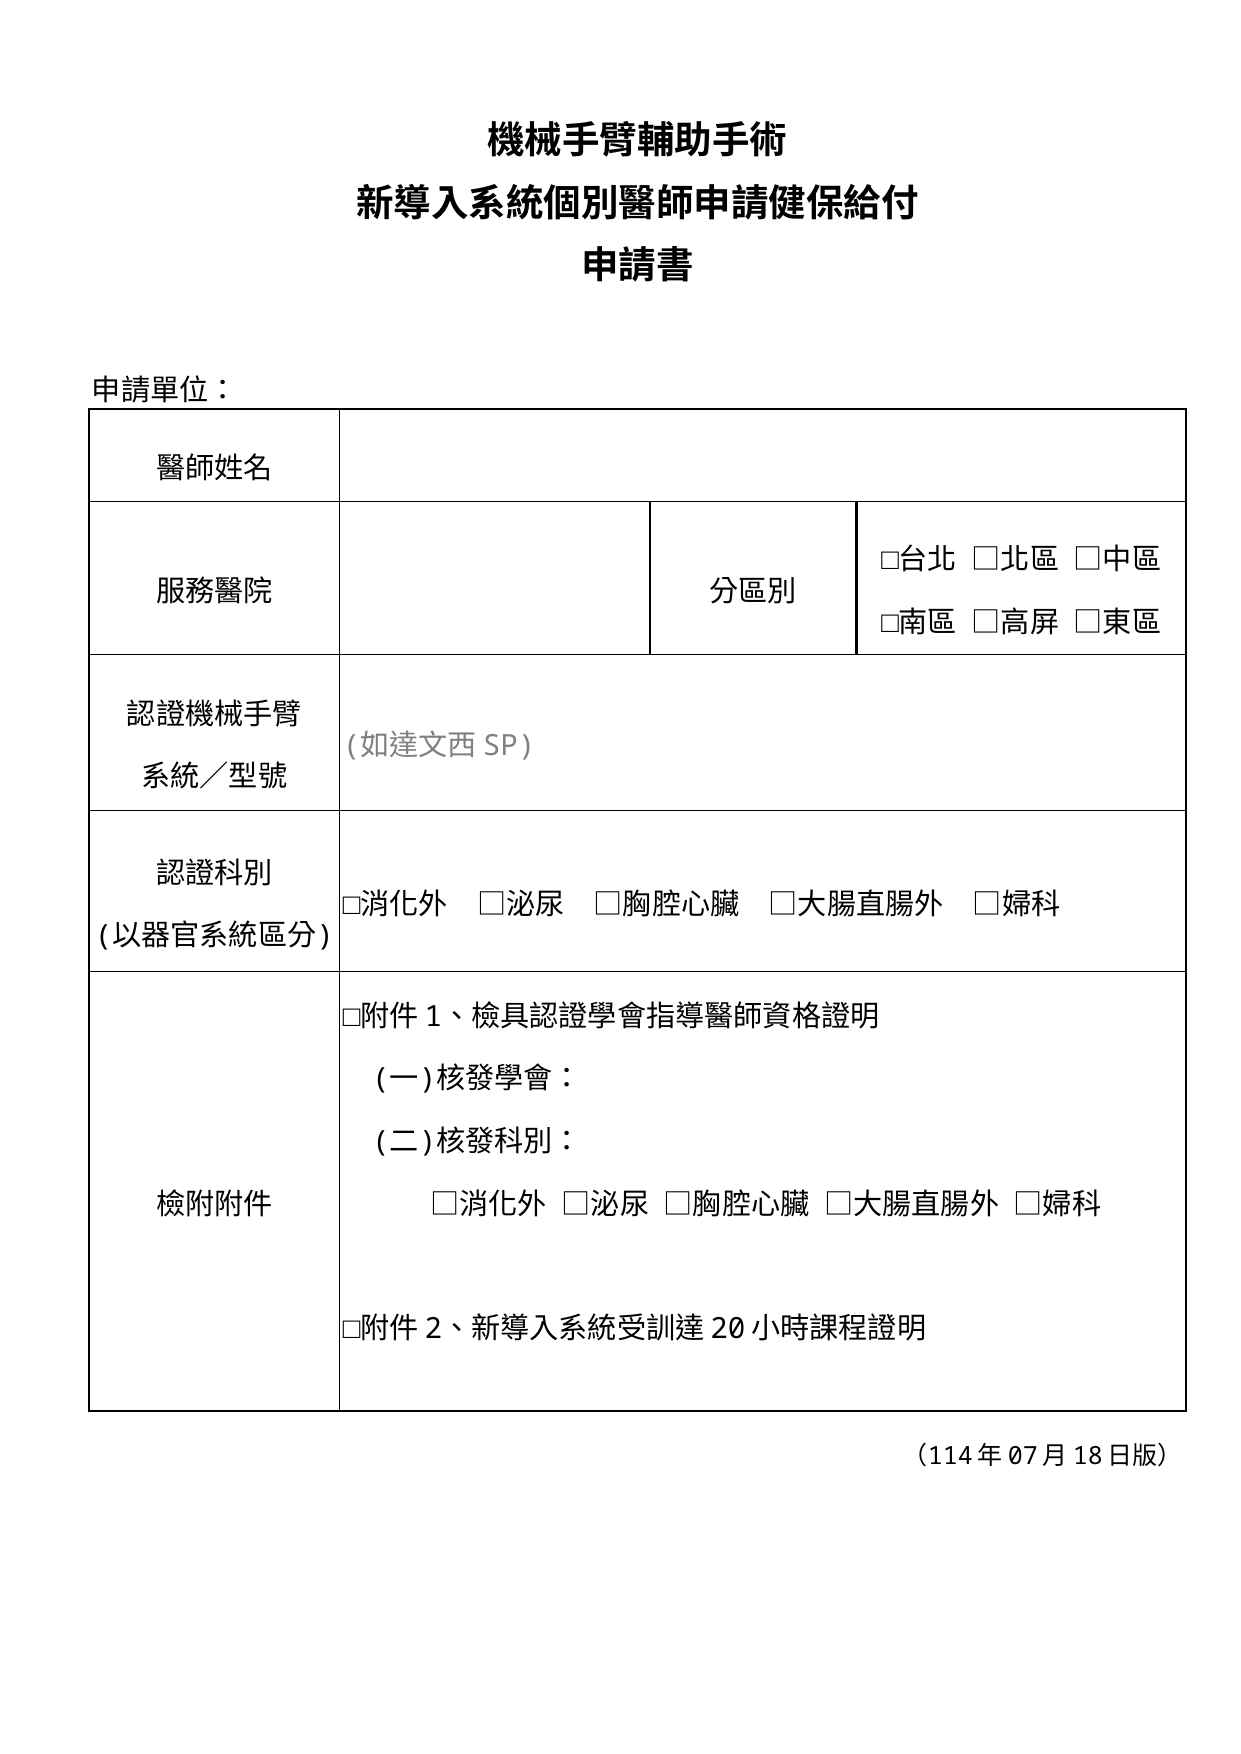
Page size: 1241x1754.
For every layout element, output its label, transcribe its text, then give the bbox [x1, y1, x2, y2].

table_cell 申請單位： [89, 283, 1186, 408]
table_cell 認證機械手臂 系統／型號 [90, 655, 339, 810]
table_cell □附件1、檢具認證學會指導醫師資格證明 (一)核發學會： (二)核發科別： □消化外 □泌尿 □胸腔心臟 □大腸直腸外 □婦科 □附件2、新導入系統受訓達20小時課程證明 [340, 972, 1185, 1410]
table_cell (如達文西SP) [340, 655, 1185, 810]
table_cell [340, 410, 1185, 501]
table_cell 分區別 [651, 502, 855, 654]
table_cell （114年07月18日版） [89, 1412, 1186, 1474]
table_cell 檢附附件 [90, 972, 339, 1410]
table_cell 醫師姓名 [90, 410, 339, 501]
table_header 機械手臂輔助手術 新導入系統個別醫師申請健保給付 申請書 [89, 96, 1186, 283]
table_cell 認證科別 (以器官系統區分) [90, 811, 339, 971]
table_cell 服務醫院 [90, 502, 339, 654]
table_cell [340, 502, 649, 654]
table_cell □台北 □北區 □中區 □南區 □高屏 □東區 [858, 502, 1185, 654]
table_cell □消化外 □泌尿 □胸腔心臟 □大腸直腸外 □婦科 [340, 811, 1185, 971]
